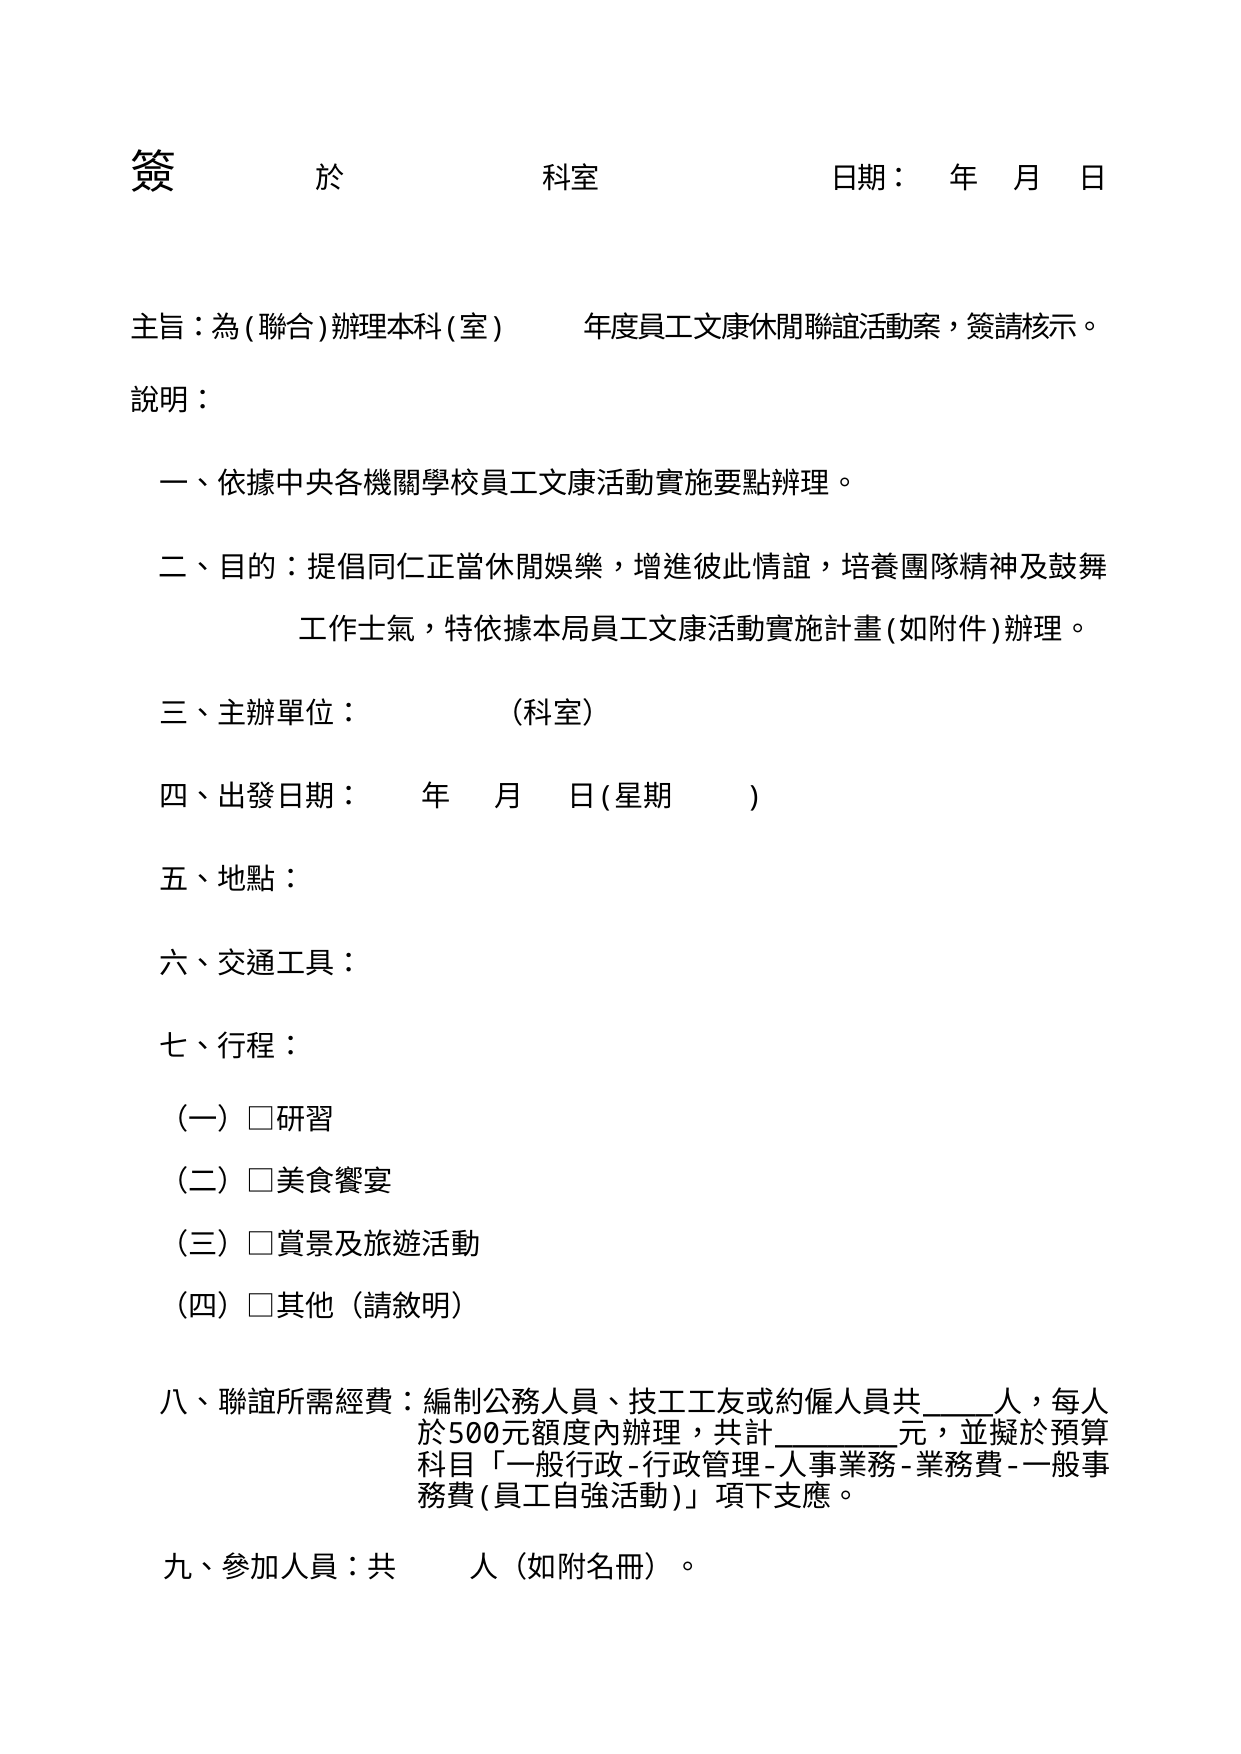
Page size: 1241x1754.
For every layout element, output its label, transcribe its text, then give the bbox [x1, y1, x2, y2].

text 八、聯誼所需經費：編制公務人員、技工工友或約僱人員共____人，每人於500元額度內辦理，共計_______元，並擬於預算科目「一般行政-行政管理-人事業務-業務費-一般事務費(員工自強活動)」項下支應。 [159, 1387, 1110, 1512]
text 主旨：為(聯合)辦理本科(室) 年度員工文康休閒聯誼活動案，簽請核示。 [130, 283, 1110, 346]
text 三、主辦單位： （科室） [130, 669, 1110, 731]
text （三）□賞景及旅遊活動 [130, 1200, 1073, 1262]
text 九、參加人員：共 人（如附名冊）。 [163, 1523, 1110, 1585]
text 二、目的：提倡同仁正當休閒娛樂，增進彼此情誼，培養團隊精神及鼓舞工作士氣，特依據本局員工文康活動實施計畫(如附件)辦理。 [159, 523, 1110, 648]
text （二）□美食饗宴 [130, 1137, 1110, 1200]
text 說明： [130, 356, 1110, 419]
text 一、依據中央各機關學校員工文康活動實施要點辨理。 [159, 439, 1110, 502]
text 七、行程： [130, 1002, 1110, 1064]
text 四、出發日期： 年 月 日(星期 ) [130, 752, 1110, 814]
text （一）□研習 [130, 1075, 1110, 1137]
text 簽 於 科室 日期： 年 月 日 [130, 96, 1110, 221]
text 六、交通工具： [130, 919, 1110, 981]
text （四）□其他（請敘明） [130, 1262, 1110, 1325]
text 五、地點： [130, 835, 1110, 898]
